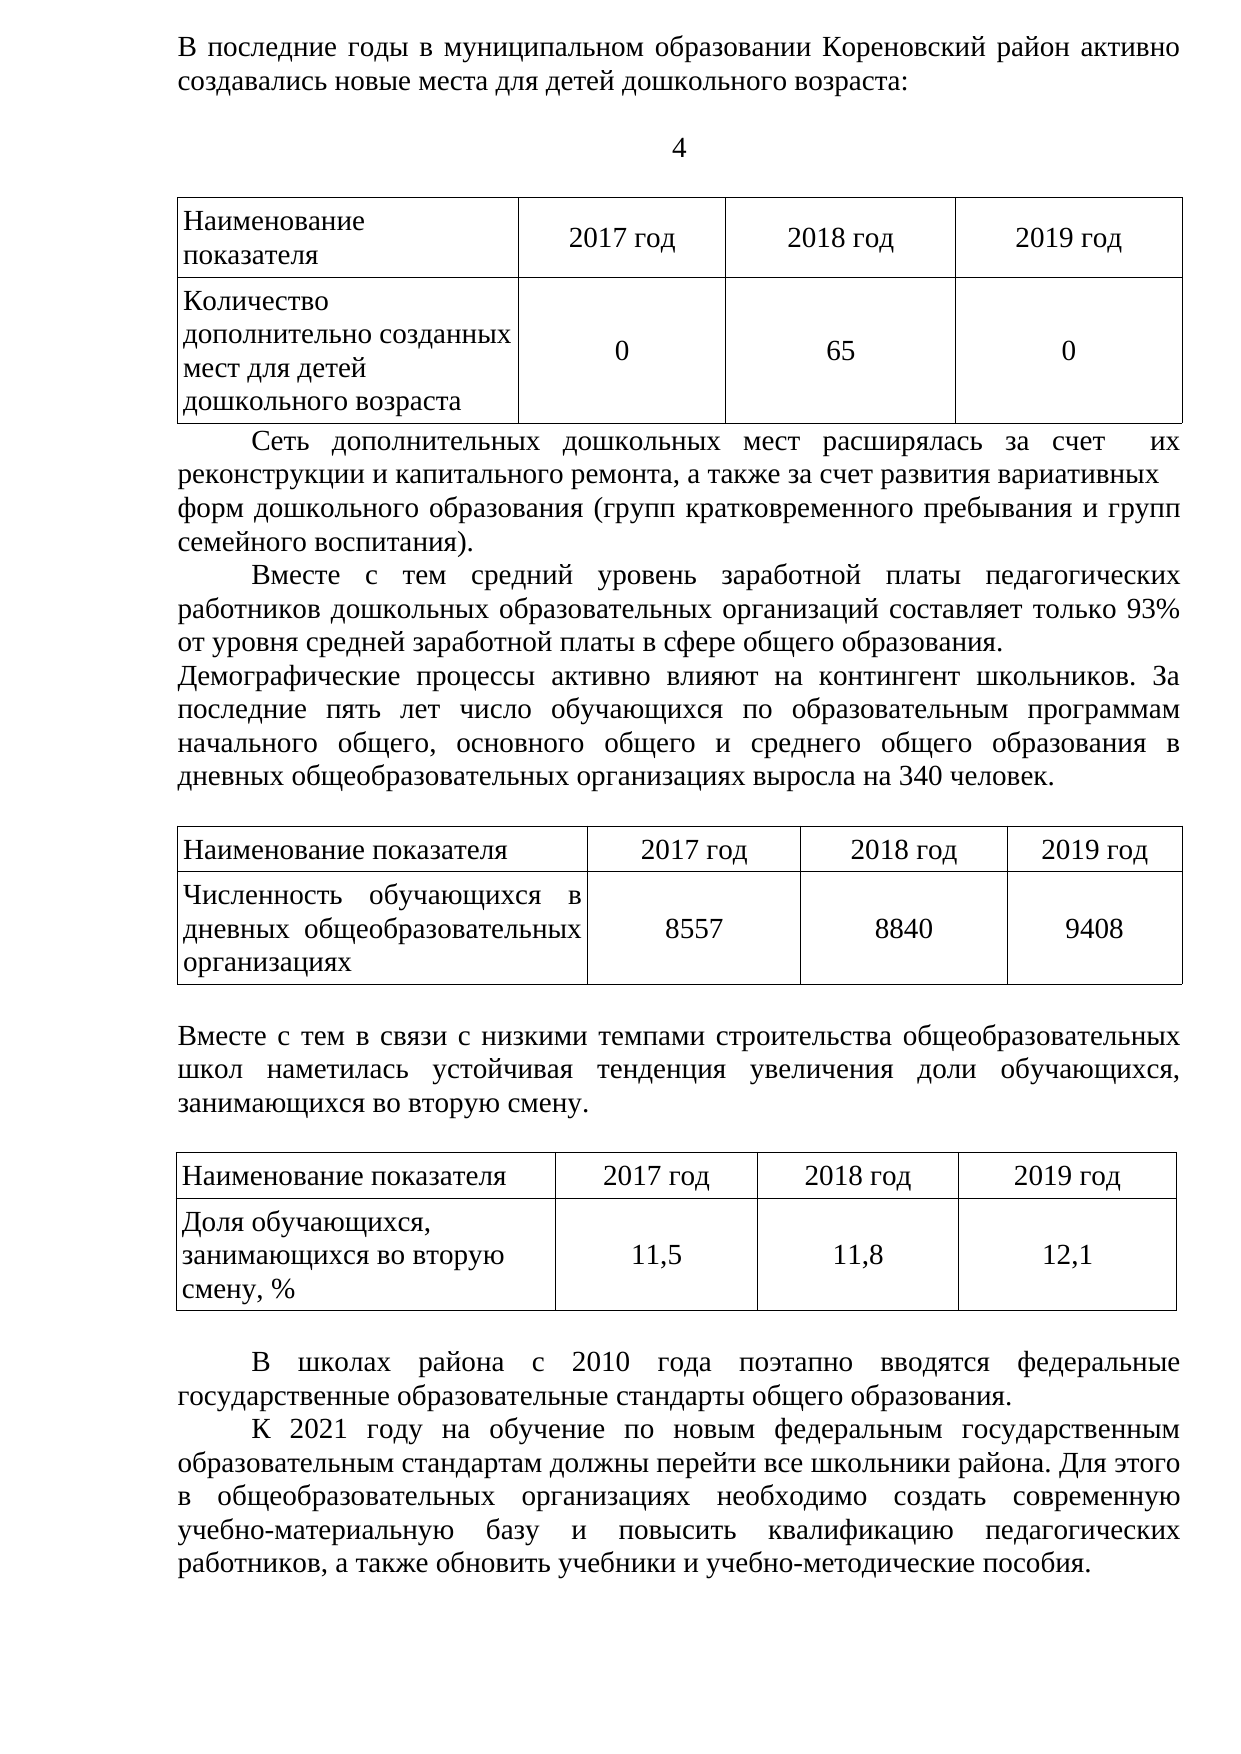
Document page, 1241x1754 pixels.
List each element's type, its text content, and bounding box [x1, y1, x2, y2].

table_cell 8840 [801, 872, 1007, 984]
text В последние годы в муниципальном образовании Кореновский район активно создавались новые места для детей дошкольного возраста: [177, 29, 1181, 97]
text Сеть дополнительных дошкольных мест расширялась за счет их реконструкции и капитального ремонта, а также за счет развития вариативных [177, 424, 1181, 490]
table_header 2017 год [588, 827, 800, 871]
text 4 [177, 130, 1181, 164]
table_cell Количество дополнительно созданных мест для детей дошкольного возраста [178, 278, 518, 422]
table_cell 11,8 [758, 1199, 958, 1310]
table_header 2018 год [726, 198, 955, 276]
table_cell Доля обучающихся, занимающихся во вторую смену, % [177, 1199, 555, 1310]
text Демографические процессы активно влияют на контингент школьников. За последние пять лет число обучающихся по образовательным программам начального общего, основного общего и среднего общего образования в дневных общеобразовательных организациях выросла на 340 человек. [177, 658, 1181, 792]
text форм дошкольного образования (групп кратковременного пребывания и групп семейного воспитания). [177, 490, 1181, 557]
table_header Наименование показателя [177, 1153, 555, 1197]
table_cell 12,1 [959, 1199, 1176, 1310]
text Вместе с тем средний уровень заработной платы педагогических работников дошкольных образовательных организаций составляет только 93% от уровня средней заработной платы в сфере общего образования. [177, 557, 1181, 658]
table_header 2019 год [959, 1153, 1176, 1197]
table_header 2018 год [801, 827, 1007, 871]
table_header 2017 год [519, 198, 725, 276]
table_header Наименование показателя [178, 827, 587, 871]
table_cell 65 [726, 278, 955, 422]
table_cell 0 [519, 278, 725, 422]
table_header 2019 год [1008, 827, 1182, 871]
text К 2021 году на обучение по новым федеральным государственным образовательным стандартам должны перейти все школьники района. Для этого в общеобразовательных организациях необходимо создать современную учебно-материальную базу и повысить квалификацию педагогических работников, а также обновить учебники и учебно-методические пособия. [177, 1411, 1181, 1579]
table_header Наименование показателя [178, 198, 518, 276]
table_header 2019 год [956, 198, 1182, 276]
table_cell 9408 [1008, 872, 1182, 984]
table_cell 8557 [588, 872, 800, 984]
table_header 2018 год [758, 1153, 958, 1197]
table_cell 0 [956, 278, 1182, 422]
table_cell 11,5 [556, 1199, 757, 1310]
text Вместе с тем в связи с низкими темпами строительства общеобразовательных школ наметилась устойчивая тенденция увеличения доли обучающихся, занимающихся во вторую смену. [177, 1018, 1181, 1118]
table_cell Численность обучающихся в дневных общеобразовательных организациях [178, 872, 587, 984]
text В школах района с 2010 года поэтапно вводятся федеральные государственные образовательные стандарты общего образования. [177, 1344, 1181, 1411]
table_header 2017 год [556, 1153, 757, 1197]
